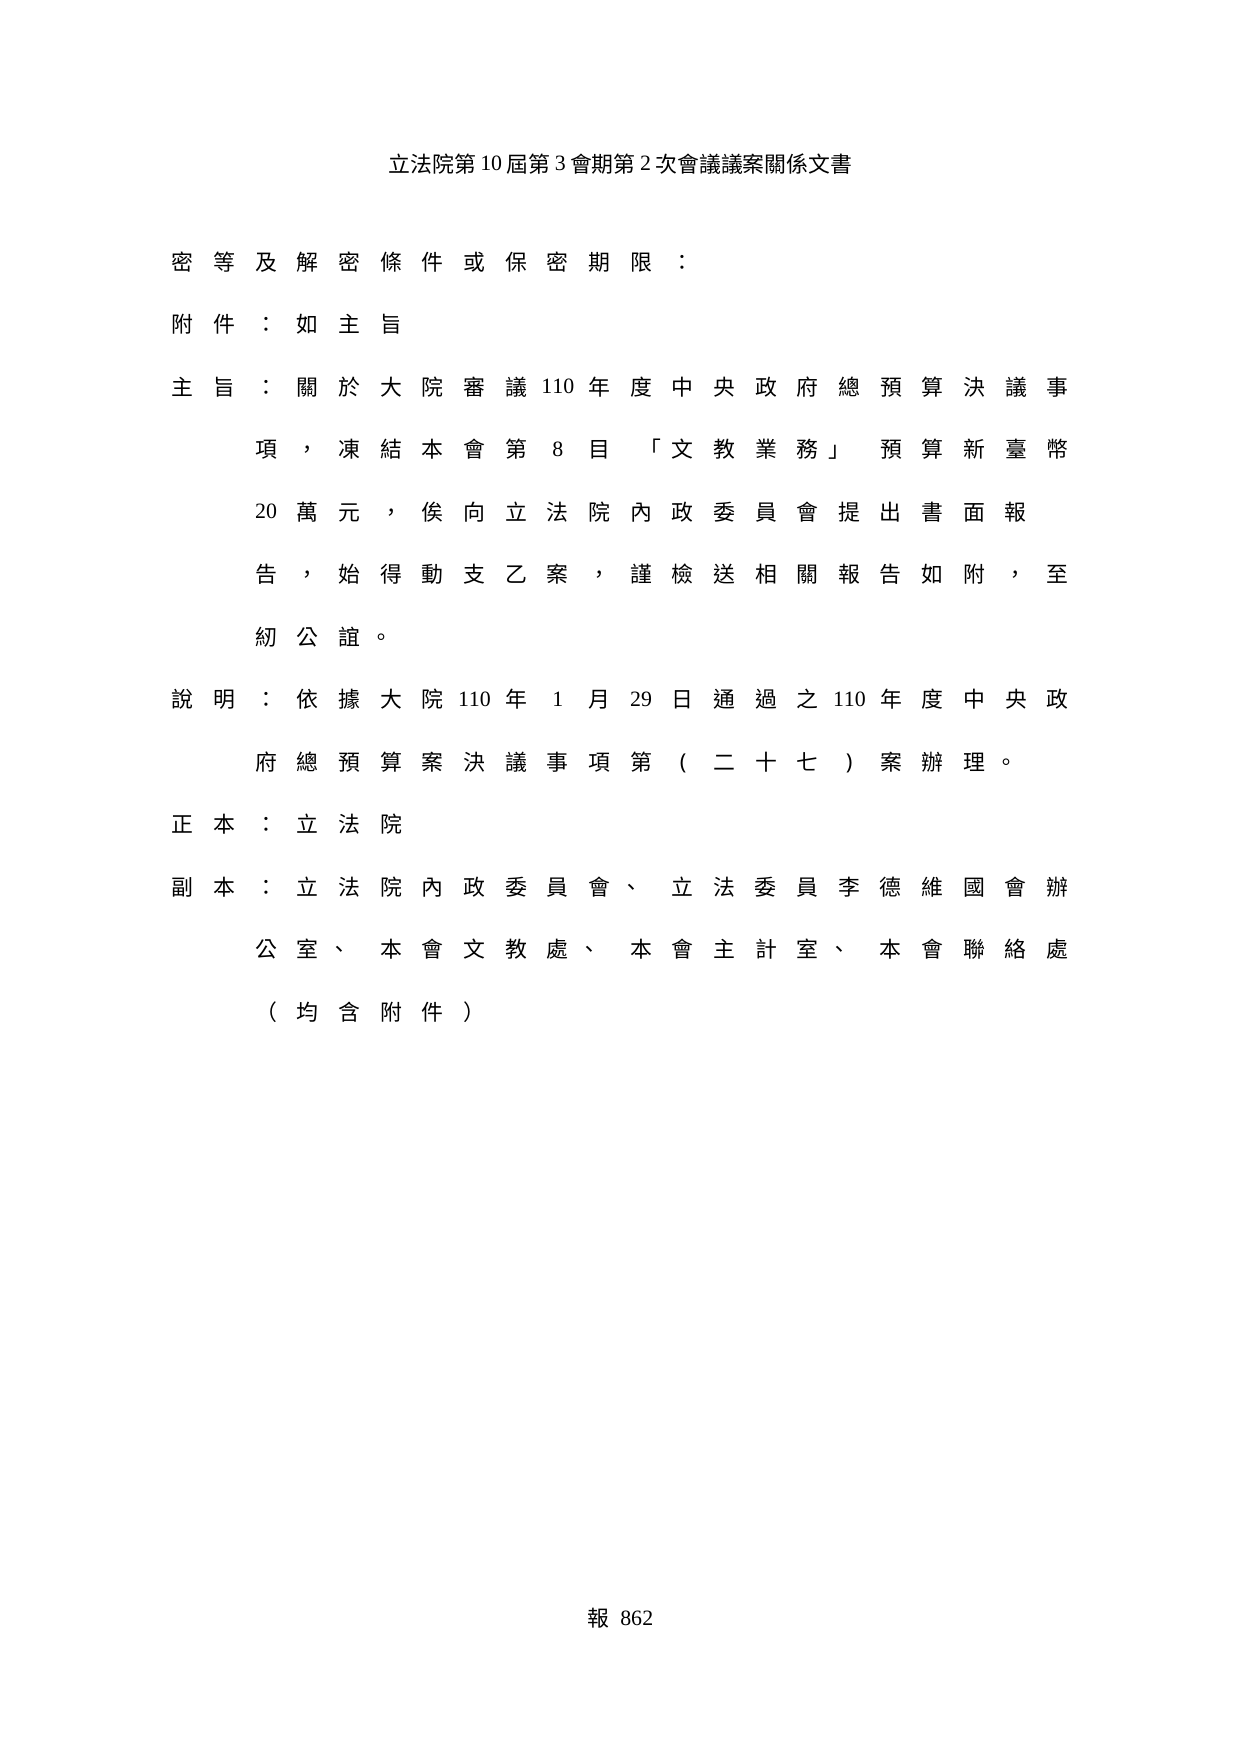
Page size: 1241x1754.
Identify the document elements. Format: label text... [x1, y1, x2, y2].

text 附件：如主旨 [162, 281, 1078, 344]
text 副本：立法院內政委員會、立法委員李德維國會辦公室、本會文教處、本會主計室、本會聯絡處（均含附件） [162, 844, 1078, 1031]
text 正本：立法院 [162, 781, 1078, 844]
text 密等及解密條件或保密期限： [162, 219, 1078, 281]
text 說明：依據大院110年1月29日通過之110年度中央政府總預算案決議事項第(二十七)案辦理。 [162, 656, 1078, 781]
text 主旨：關於大院審議110年度中央政府總預算決議事項，凍結本會第8目「文教業務」預算新臺幣20萬元，俟向立法院內政委員會提出書面報告，始得動支乙案，謹檢送相關報告如附，至紉公誼。 [162, 344, 1078, 656]
